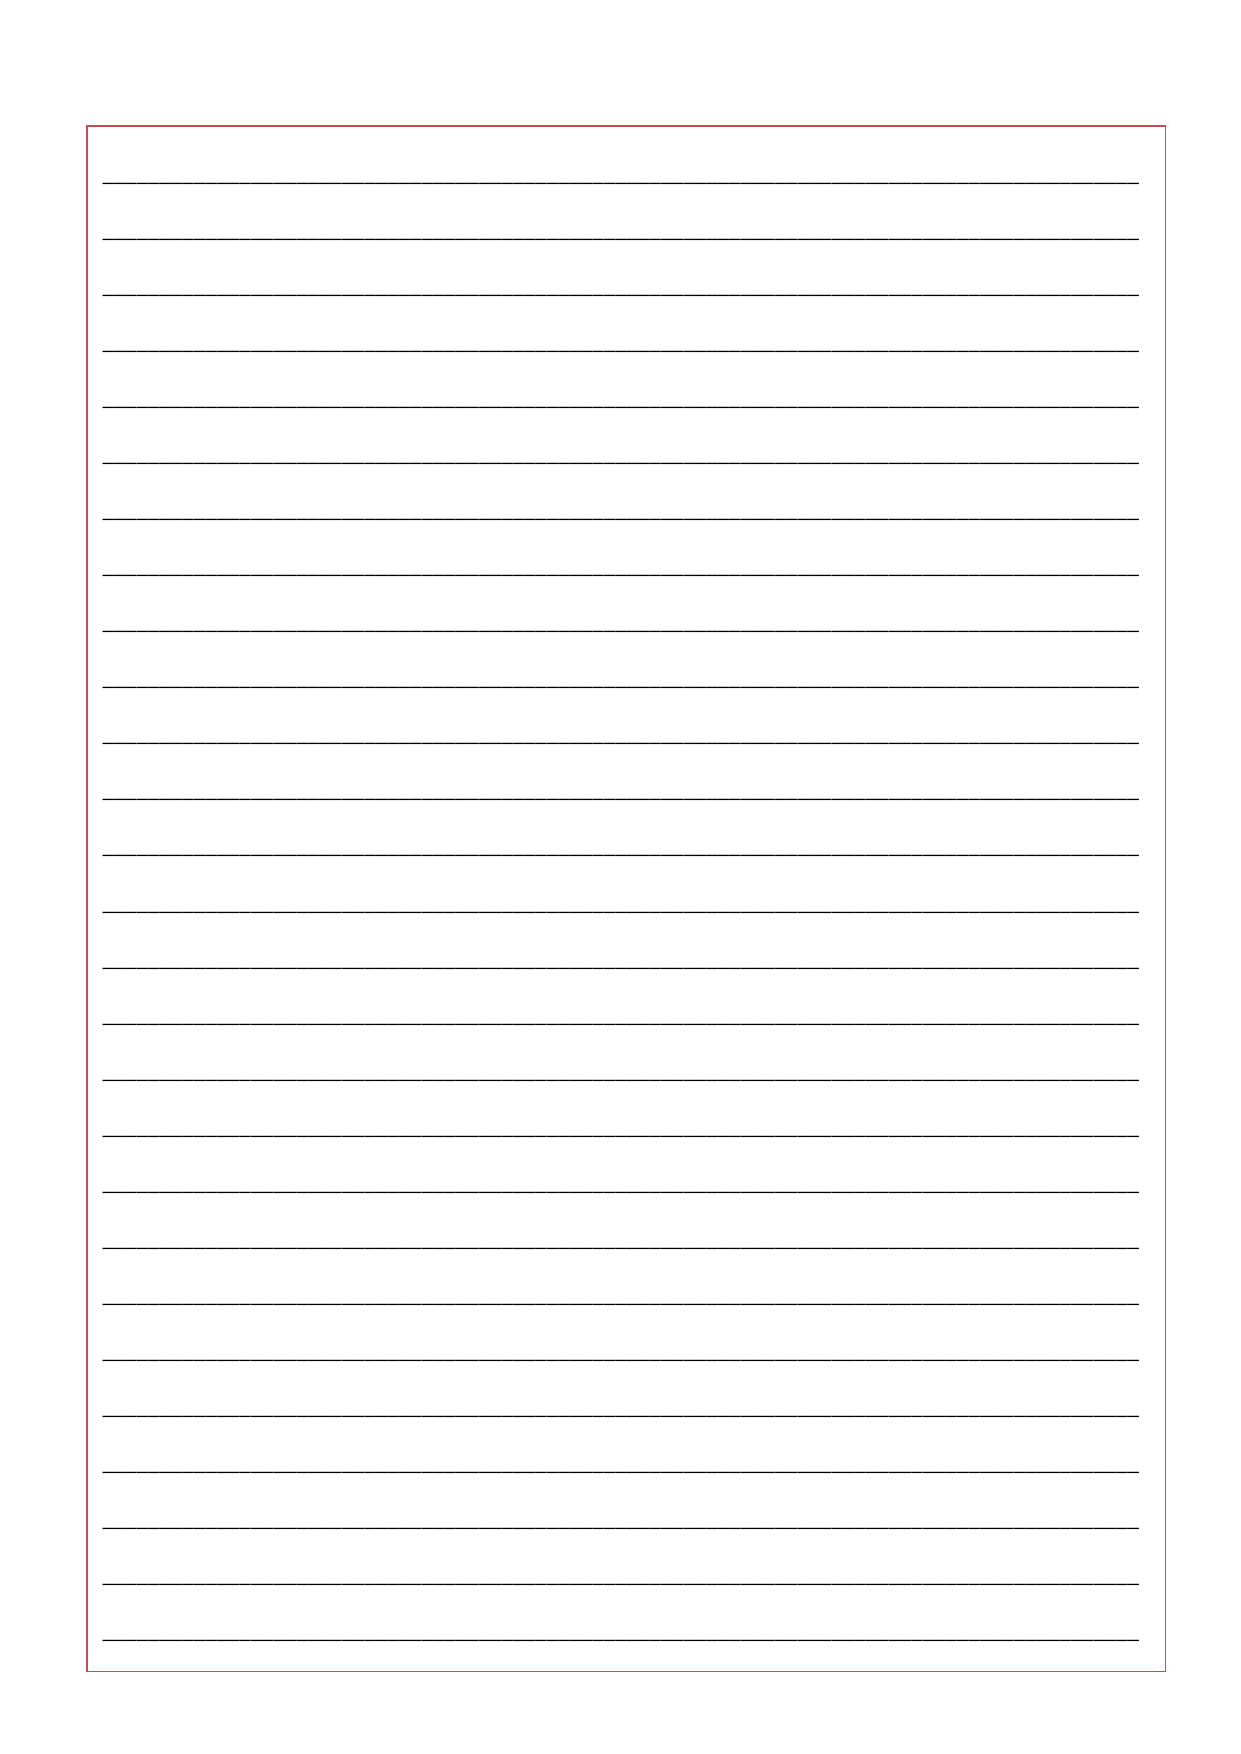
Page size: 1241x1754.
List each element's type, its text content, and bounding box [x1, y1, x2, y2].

text _________________________________________________________________________________________________________________________________________________________________________________________________________________________________________________________________________________________________________________________________________________________________________________________________________________________________________________________________________________________________________________________________________________________________________________________________________________________________________________________________________________________________________________________________________________________________________________________________________________________________________________________________________________________________________________________________________________________________________________________________________________________________________________________________________________________________________________________________________________________________________________________________________________________________________________________________________________________________________________________________________________________________________________________________________________________________________________________________________________________________________________________________________________________________________________________________________________________________________________________________________________________________________________________________________________________________________________________________________________________________________________________________________________________________________________________________________________________________________________________________________________________________________________________________________________________________________________________________________________________________________________________________________________________________________________________________________________________________________________________________________________________________________________________________________________________________________________________________________________________________________________________________________________________ [102, 159, 1150, 1644]
